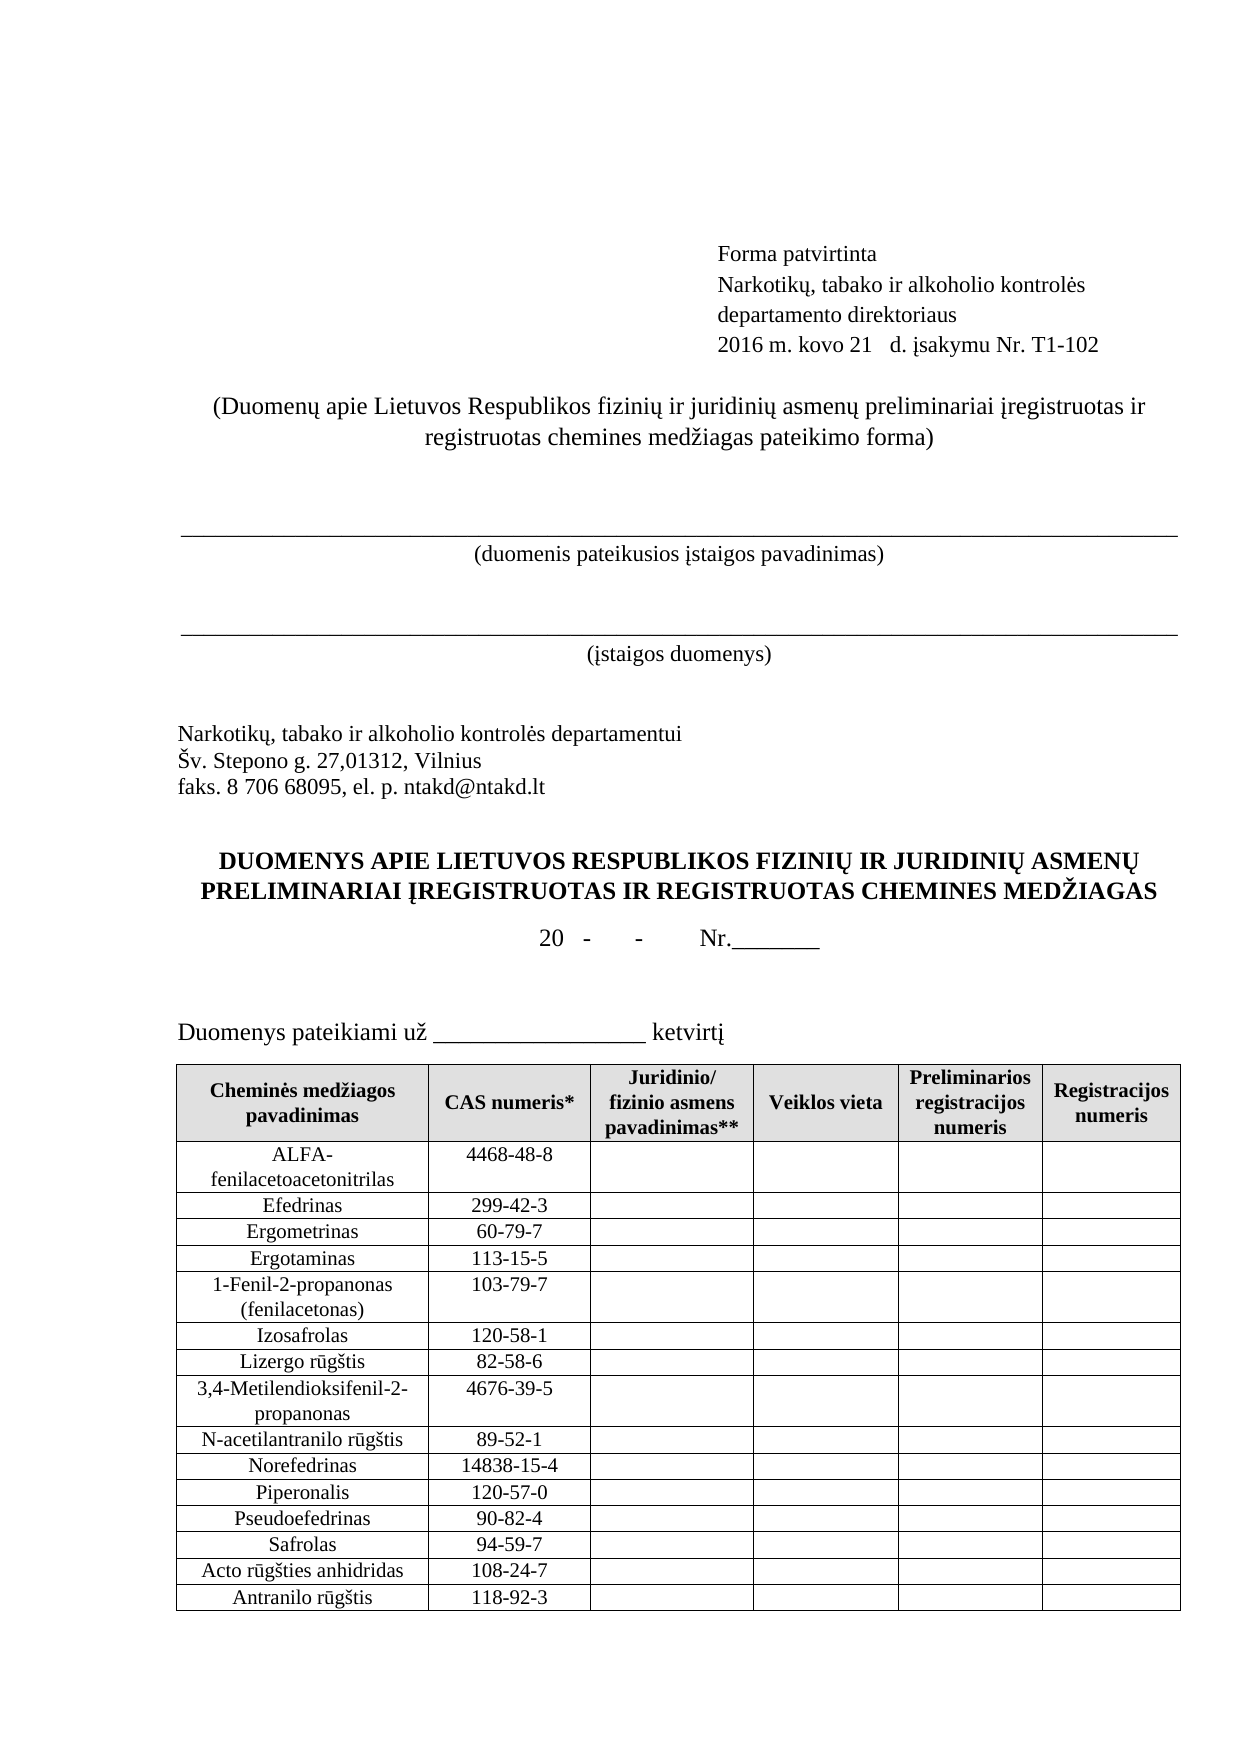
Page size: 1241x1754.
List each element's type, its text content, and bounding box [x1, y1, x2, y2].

table_cell [591, 1559, 753, 1584]
text DUOMENYS APIE LIETUVOS RESPUBLIKOS FIZINIŲ IR JURIDINIŲ ASMENŲ PRELIMINARIAI ĮREGISTRUOTAS IR REGISTRUOTAS CHEMINES MEDŽIAGAS [177, 846, 1181, 905]
table_cell [754, 1272, 898, 1322]
table_cell [1043, 1323, 1180, 1348]
text Forma patvirtinta [717, 240, 1181, 267]
table_cell [899, 1246, 1042, 1271]
table_header Cheminės medžiagos pavadinimas [177, 1065, 428, 1141]
table_cell Lizergo rūgštis [177, 1350, 428, 1375]
table_cell 103-79-7 [429, 1272, 590, 1322]
table_cell [754, 1532, 898, 1557]
table_cell 3,4-Metilendioksifenil-2-propanonas [177, 1376, 428, 1426]
table_header Veiklos vieta [754, 1065, 898, 1141]
table_cell Acto rūgšties anhidridas [177, 1559, 428, 1584]
table_cell [754, 1585, 898, 1610]
table_cell [1043, 1480, 1180, 1505]
table_cell [754, 1559, 898, 1584]
table_cell [899, 1193, 1042, 1218]
table_cell Ergometrinas [177, 1219, 428, 1244]
table_cell [899, 1219, 1042, 1244]
table_cell [591, 1193, 753, 1218]
table_cell [1043, 1454, 1180, 1479]
table_cell [591, 1506, 753, 1531]
table_cell [591, 1454, 753, 1479]
table_cell 90-82-4 [429, 1506, 590, 1531]
table_cell 1-Fenil-2-propanonas (fenilacetonas) [177, 1272, 428, 1322]
table_cell 89-52-1 [429, 1427, 590, 1452]
table_cell Efedrinas [177, 1193, 428, 1218]
table_cell Antranilo rūgštis [177, 1585, 428, 1610]
table_cell [754, 1323, 898, 1348]
table_cell [754, 1193, 898, 1218]
table_cell 4468-48-8 [429, 1142, 590, 1192]
table_cell [899, 1585, 1042, 1610]
table_cell [754, 1506, 898, 1531]
text (Duomenų apie Lietuvos Respublikos fizinių ir juridinių asmenų preliminariai įregistruotas ir registruotas chemines medžiagas pateikimo forma) [177, 391, 1181, 450]
text 20 - - Nr._______ [177, 923, 1181, 952]
text 2016 m. kovo 21 d. įsakymu Nr. T1-102 [717, 331, 1181, 357]
table_cell [1043, 1246, 1180, 1271]
table_cell [591, 1323, 753, 1348]
text (įstaigos duomenys) [177, 640, 1181, 666]
table_cell [899, 1142, 1042, 1192]
table_cell [899, 1532, 1042, 1557]
text _______________________________________________________________________________________ [177, 612, 1181, 639]
table_cell [591, 1427, 753, 1452]
table_cell [1043, 1142, 1180, 1192]
table_cell 14838-15-4 [429, 1454, 590, 1479]
table_cell 299-42-3 [429, 1193, 590, 1218]
table_cell [591, 1350, 753, 1375]
text departamento direktoriaus [717, 301, 1181, 327]
table_cell [1043, 1585, 1180, 1610]
table_cell 94-59-7 [429, 1532, 590, 1557]
table_header Juridinio/fizinio asmens pavadinimas** [591, 1065, 753, 1141]
table_cell Ergotaminas [177, 1246, 428, 1271]
table_cell 60-79-7 [429, 1219, 590, 1244]
table_cell [754, 1454, 898, 1479]
table_cell 108-24-7 [429, 1559, 590, 1584]
table_header CAS numeris* [429, 1065, 590, 1141]
table_cell [591, 1585, 753, 1610]
table_cell Pseudoefedrinas [177, 1506, 428, 1531]
text faks. 8 706 68095, el. p. ntakd@ntakd.lt [177, 773, 1181, 799]
table_cell [591, 1246, 753, 1271]
table_cell [899, 1480, 1042, 1505]
text Narkotikų, tabako ir alkoholio kontrolės departamentui [177, 720, 1181, 747]
table_cell [591, 1142, 753, 1192]
table_cell [754, 1376, 898, 1426]
table_cell 120-58-1 [429, 1323, 590, 1348]
table_cell [899, 1350, 1042, 1375]
table_cell 113-15-5 [429, 1246, 590, 1271]
table_cell [591, 1219, 753, 1244]
table_cell [1043, 1376, 1180, 1426]
text Duomenys pateikiami už _________________ ketvirtį [177, 1017, 1181, 1046]
table_cell [591, 1480, 753, 1505]
table_cell Norefedrinas [177, 1454, 428, 1479]
table_cell [1043, 1272, 1180, 1322]
table_cell [754, 1350, 898, 1375]
table_cell 120-57-0 [429, 1480, 590, 1505]
table_header Registracijos numeris [1043, 1065, 1180, 1141]
table_cell Safrolas [177, 1532, 428, 1557]
table_cell [1043, 1350, 1180, 1375]
table_cell [899, 1272, 1042, 1322]
text (duomenis pateikusios įstaigos pavadinimas) [177, 540, 1181, 567]
table_cell [1043, 1532, 1180, 1557]
table_cell [754, 1246, 898, 1271]
table_cell [899, 1559, 1042, 1584]
table_cell [1043, 1506, 1180, 1531]
table_cell [754, 1427, 898, 1452]
table_cell [899, 1323, 1042, 1348]
table_cell Piperonalis [177, 1480, 428, 1505]
table_cell [1043, 1193, 1180, 1218]
table_cell 118-92-3 [429, 1585, 590, 1610]
table_cell 4676-39-5 [429, 1376, 590, 1426]
table_cell [754, 1142, 898, 1192]
table_cell [899, 1454, 1042, 1479]
table_cell [591, 1272, 753, 1322]
text Narkotikų, tabako ir alkoholio kontrolės [717, 271, 1181, 297]
table_cell [899, 1506, 1042, 1531]
table_cell [1043, 1559, 1180, 1584]
table_cell [1043, 1427, 1180, 1452]
text Šv. Stepono g. 27,01312, Vilnius [177, 747, 1181, 773]
table_cell [591, 1376, 753, 1426]
table_header Preliminarios registracijos numeris [899, 1065, 1042, 1141]
table_cell [899, 1376, 1042, 1426]
table_cell Izosafrolas [177, 1323, 428, 1348]
table_cell ALFA-fenilacetoacetonitrilas [177, 1142, 428, 1192]
table_cell [591, 1532, 753, 1557]
table_cell [1043, 1219, 1180, 1244]
table_cell 82-58-6 [429, 1350, 590, 1375]
table_cell [754, 1480, 898, 1505]
table_cell [899, 1427, 1042, 1452]
text _______________________________________________________________________________________ [177, 513, 1181, 539]
table_cell N-acetilantranilo rūgštis [177, 1427, 428, 1452]
table_cell [754, 1219, 898, 1244]
